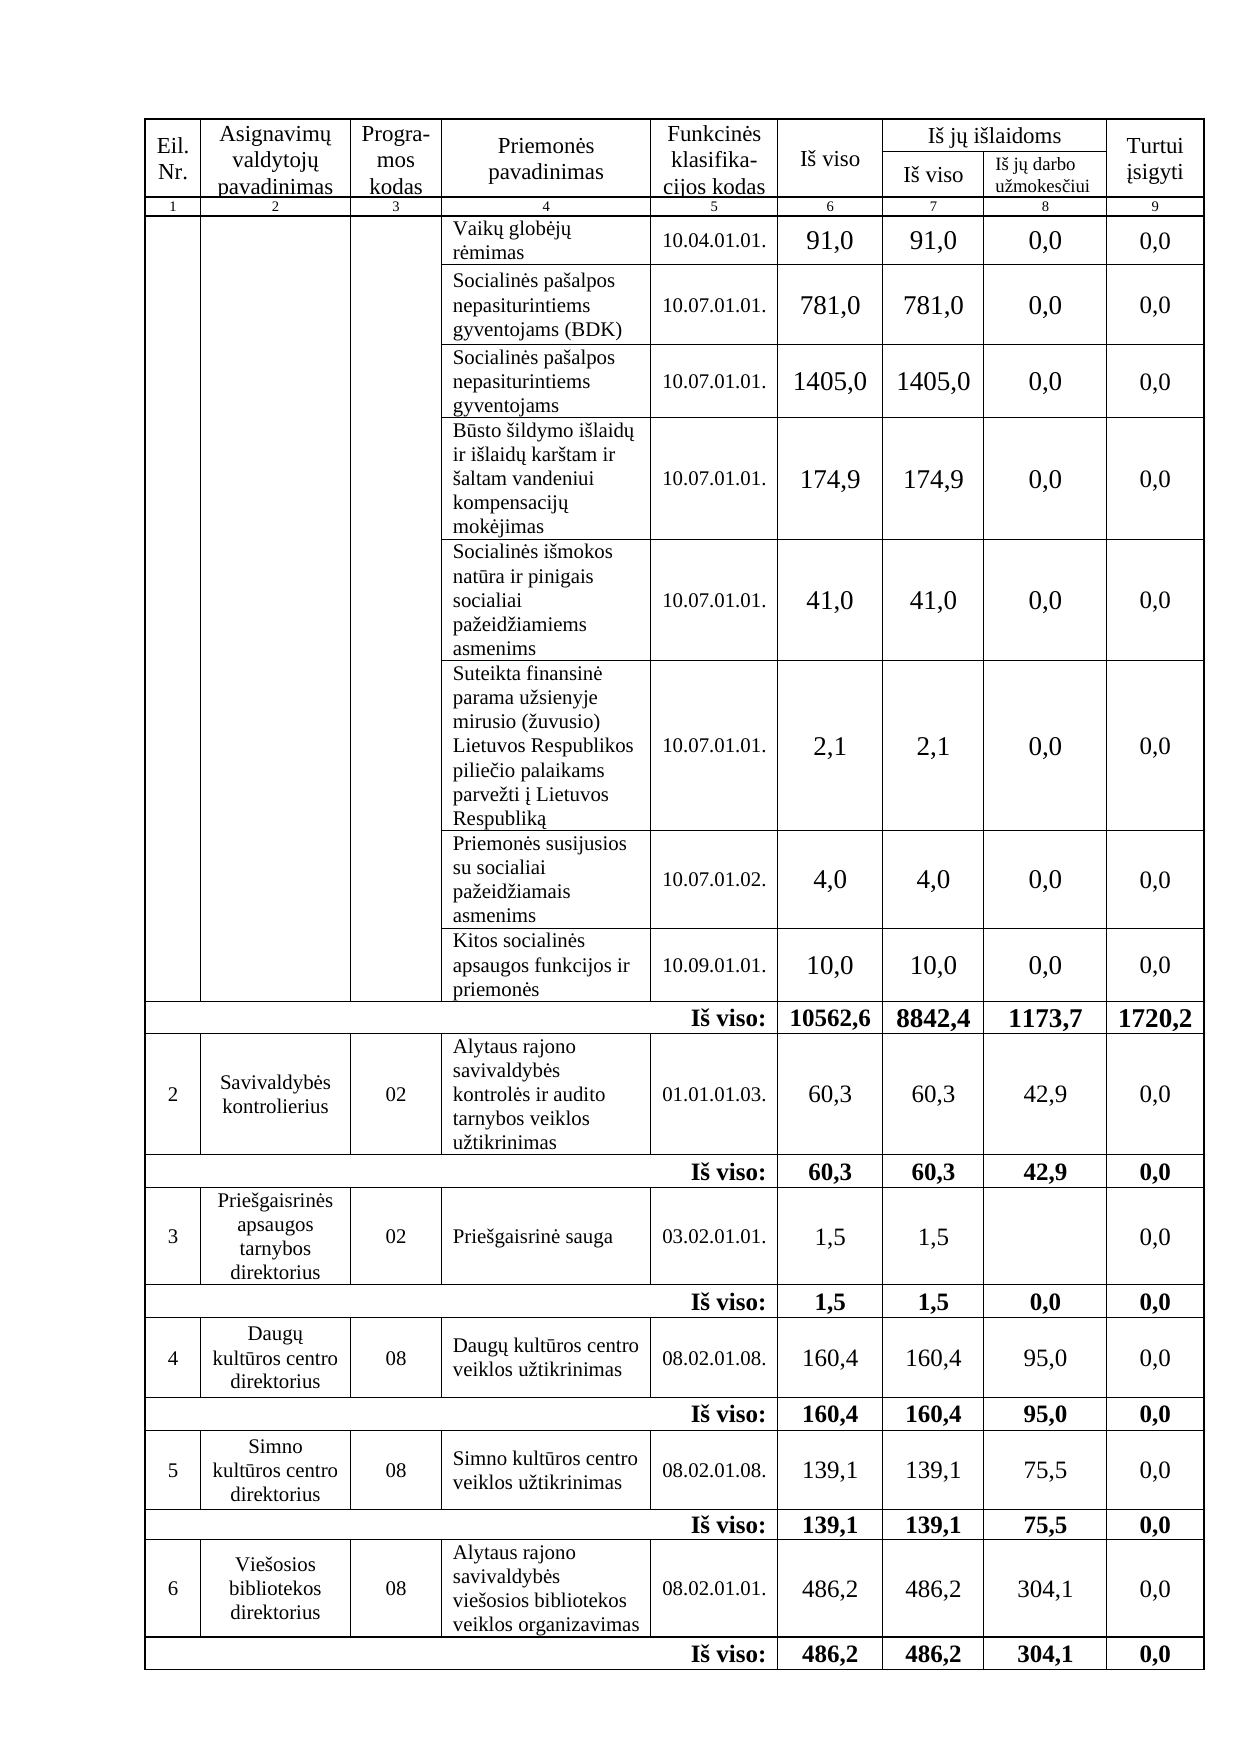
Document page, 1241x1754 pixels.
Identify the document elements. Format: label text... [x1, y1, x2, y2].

table_cell 10.07.01.01. [651, 265, 777, 344]
table_cell Socialinės pašalpos nepasiturintiems gyventojams (BDK) [442, 265, 650, 344]
table_cell 7 [883, 198, 983, 215]
table_cell 41,0 [883, 540, 983, 660]
table_cell 02 [351, 1034, 441, 1154]
table_cell 75,5 [984, 1510, 1106, 1539]
table_cell 0,0 [1107, 1638, 1203, 1669]
table_cell 304,1 [984, 1638, 1106, 1669]
table_cell 160,4 [778, 1318, 882, 1397]
table_cell Iš viso: [146, 1002, 777, 1033]
table_cell 03.02.01.01. [651, 1188, 777, 1284]
table_cell 781,0 [883, 265, 983, 344]
table_cell Viešosios bibliotekos direktorius [201, 1540, 350, 1636]
table_cell Iš viso: [146, 1510, 777, 1539]
table_cell 60,3 [883, 1155, 983, 1187]
table_cell 1,5 [883, 1285, 983, 1317]
table_cell 6 [146, 1540, 200, 1636]
table_header Eil. Nr. [146, 120, 200, 196]
table_cell 0,0 [1107, 345, 1203, 417]
table_cell 0,0 [1107, 418, 1203, 538]
table_cell 1 [146, 198, 200, 215]
table_cell 2 [146, 1034, 200, 1154]
table_cell 8 [984, 198, 1106, 215]
table_cell Priešgaisrinės apsaugos tarnybos direktorius [201, 1188, 350, 1284]
table_cell 02 [351, 1188, 441, 1284]
table_cell 0,0 [1107, 1431, 1203, 1509]
table_cell 0,0 [984, 345, 1106, 417]
table_cell [351, 217, 441, 1001]
table_cell Daugų kultūros centro direktorius [201, 1318, 350, 1397]
table_cell 0,0 [1107, 1540, 1203, 1636]
table_cell 08 [351, 1540, 441, 1636]
table_cell 1405,0 [778, 345, 882, 417]
table_cell 139,1 [778, 1431, 882, 1509]
table_cell [984, 1188, 1106, 1284]
table_cell Iš viso: [146, 1155, 777, 1187]
table_cell 174,9 [778, 418, 882, 538]
table_cell 486,2 [883, 1638, 983, 1669]
table_cell 486,2 [778, 1638, 882, 1669]
table_cell 10.07.01.01. [651, 345, 777, 417]
table_cell 10.07.01.01. [651, 540, 777, 660]
table_cell 139,1 [883, 1431, 983, 1509]
table_cell 8842,4 [883, 1002, 983, 1033]
table_cell 10.07.01.01. [651, 661, 777, 830]
table_cell 41,0 [778, 540, 882, 660]
table_cell 60,3 [883, 1034, 983, 1154]
table_cell 1,5 [778, 1188, 882, 1284]
table_cell 2 [201, 198, 350, 215]
table_cell 95,0 [984, 1318, 1106, 1397]
table_cell 0,0 [1107, 929, 1203, 1001]
table_cell 0,0 [1107, 661, 1203, 830]
table_cell 9 [1107, 198, 1203, 215]
table_cell 1720,2 [1107, 1002, 1203, 1033]
table_cell 60,3 [778, 1034, 882, 1154]
table_cell 10.07.01.01. [651, 418, 777, 538]
table_cell 0,0 [984, 661, 1106, 830]
table_cell 0,0 [1107, 1034, 1203, 1154]
table_cell 0,0 [984, 418, 1106, 538]
table_cell 0,0 [1107, 1398, 1203, 1429]
table_header Priemonės pavadinimas [442, 120, 650, 196]
table_cell 10,0 [778, 929, 882, 1001]
table_cell Simno kultūros centro veiklos užtikrinimas [442, 1431, 650, 1509]
table_cell 2,1 [778, 661, 882, 830]
table_cell Iš viso: [146, 1285, 777, 1317]
table_cell 174,9 [883, 418, 983, 538]
table_cell 2,1 [883, 661, 983, 830]
table_cell 42,9 [984, 1155, 1106, 1187]
table_cell 486,2 [778, 1540, 882, 1636]
table_cell 160,4 [778, 1398, 882, 1429]
table_cell Daugų kultūros centro veiklos užtikrinimas [442, 1318, 650, 1397]
table_cell 5 [146, 1431, 200, 1509]
table_cell 75,5 [984, 1431, 1106, 1509]
table_cell 1173,7 [984, 1002, 1106, 1033]
table_cell 91,0 [778, 217, 882, 264]
table_cell 10.09.01.01. [651, 929, 777, 1001]
table_cell 0,0 [1107, 265, 1203, 344]
table_cell Vaikų globėjų rėmimas [442, 217, 650, 264]
table_cell 160,4 [883, 1318, 983, 1397]
table_cell Iš viso: [146, 1398, 777, 1429]
table_cell 0,0 [1107, 1188, 1203, 1284]
table_cell 5 [651, 198, 777, 215]
table_cell Priešgaisrinė sauga [442, 1188, 650, 1284]
table_header Turtui įsigyti [1107, 120, 1203, 196]
table_cell 6 [778, 198, 882, 215]
table_cell 0,0 [984, 540, 1106, 660]
table_cell 0,0 [1107, 1155, 1203, 1187]
table_cell Savivaldybės kontrolierius [201, 1034, 350, 1154]
table_cell 08.02.01.08. [651, 1431, 777, 1509]
table_cell 0,0 [984, 1285, 1106, 1317]
table_cell 10.07.01.02. [651, 831, 777, 927]
table_cell 4,0 [883, 831, 983, 927]
table_cell 0,0 [1107, 1318, 1203, 1397]
table_cell 486,2 [883, 1540, 983, 1636]
table_cell 0,0 [1107, 1510, 1203, 1539]
table_cell 0,0 [984, 265, 1106, 344]
table_cell Kitos socialinės apsaugos funkcijos ir priemonės [442, 929, 650, 1001]
table_cell 4 [442, 198, 650, 215]
table_cell 1,5 [778, 1285, 882, 1317]
table_cell 10562,6 [778, 1002, 882, 1033]
table_cell 139,1 [778, 1510, 882, 1539]
table_cell 10.04.01.01. [651, 217, 777, 264]
table_cell 781,0 [778, 265, 882, 344]
table_cell 08.02.01.08. [651, 1318, 777, 1397]
table_cell 08 [351, 1431, 441, 1509]
table_cell 42,9 [984, 1034, 1106, 1154]
table_cell Socialinės pašalpos nepasiturintiems gyventojams [442, 345, 650, 417]
table_cell 08.02.01.01. [651, 1540, 777, 1636]
table_header Iš viso [778, 120, 882, 196]
table_cell 4 [146, 1318, 200, 1397]
table_cell 95,0 [984, 1398, 1106, 1429]
table_cell [201, 217, 350, 1001]
table_cell [146, 217, 200, 1001]
table_cell 0,0 [984, 929, 1106, 1001]
table_cell 0,0 [1107, 540, 1203, 660]
table_cell 0,0 [1107, 217, 1203, 264]
table_cell 01.01.01.03. [651, 1034, 777, 1154]
table_cell Iš viso [883, 152, 983, 196]
table_cell 60,3 [778, 1155, 882, 1187]
table_cell Iš jų darbo užmokesčiui [984, 152, 1106, 196]
table_cell Simno kultūros centro direktorius [201, 1431, 350, 1509]
table_cell Iš viso: [146, 1638, 777, 1669]
table_cell Priemonės susijusios su socialiai pažeidžiamais asmenims [442, 831, 650, 927]
table_cell 4,0 [778, 831, 882, 927]
table_cell 304,1 [984, 1540, 1106, 1636]
table_cell 139,1 [883, 1510, 983, 1539]
table_cell 0,0 [1107, 1285, 1203, 1317]
table_header Iš jų išlaidoms [883, 120, 1106, 151]
table_cell 3 [351, 198, 441, 215]
table_header Progra-mos kodas [351, 120, 441, 196]
table_cell Būsto šildymo išlaidų ir išlaidų karštam ir šaltam vandeniui kompensacijų mokėjimas [442, 418, 650, 538]
table_cell 3 [146, 1188, 200, 1284]
table_cell 160,4 [883, 1398, 983, 1429]
table_cell 91,0 [883, 217, 983, 264]
table_cell 0,0 [1107, 831, 1203, 927]
table_cell 10,0 [883, 929, 983, 1001]
table_cell 1,5 [883, 1188, 983, 1284]
table_header Asignavimų valdytojų pavadinimas [201, 120, 350, 196]
table_cell Alytaus rajono savivaldybės kontrolės ir audito tarnybos veiklos užtikrinimas [442, 1034, 650, 1154]
table_cell Socialinės išmokos natūra ir pinigais socialiai pažeidžiamiems asmenims [442, 540, 650, 660]
table_cell Suteikta finansinė parama užsienyje mirusio (žuvusio) Lietuvos Respublikos piliečio palaikams parvežti į Lietuvos Respubliką [442, 661, 650, 830]
table_header Funkcinės klasifika-cijos kodas [651, 120, 777, 196]
table_cell 08 [351, 1318, 441, 1397]
table_cell 0,0 [984, 831, 1106, 927]
table_cell Alytaus rajono savivaldybės viešosios bibliotekos veiklos organizavimas [442, 1540, 650, 1636]
table_cell 0,0 [984, 217, 1106, 264]
table_cell 1405,0 [883, 345, 983, 417]
